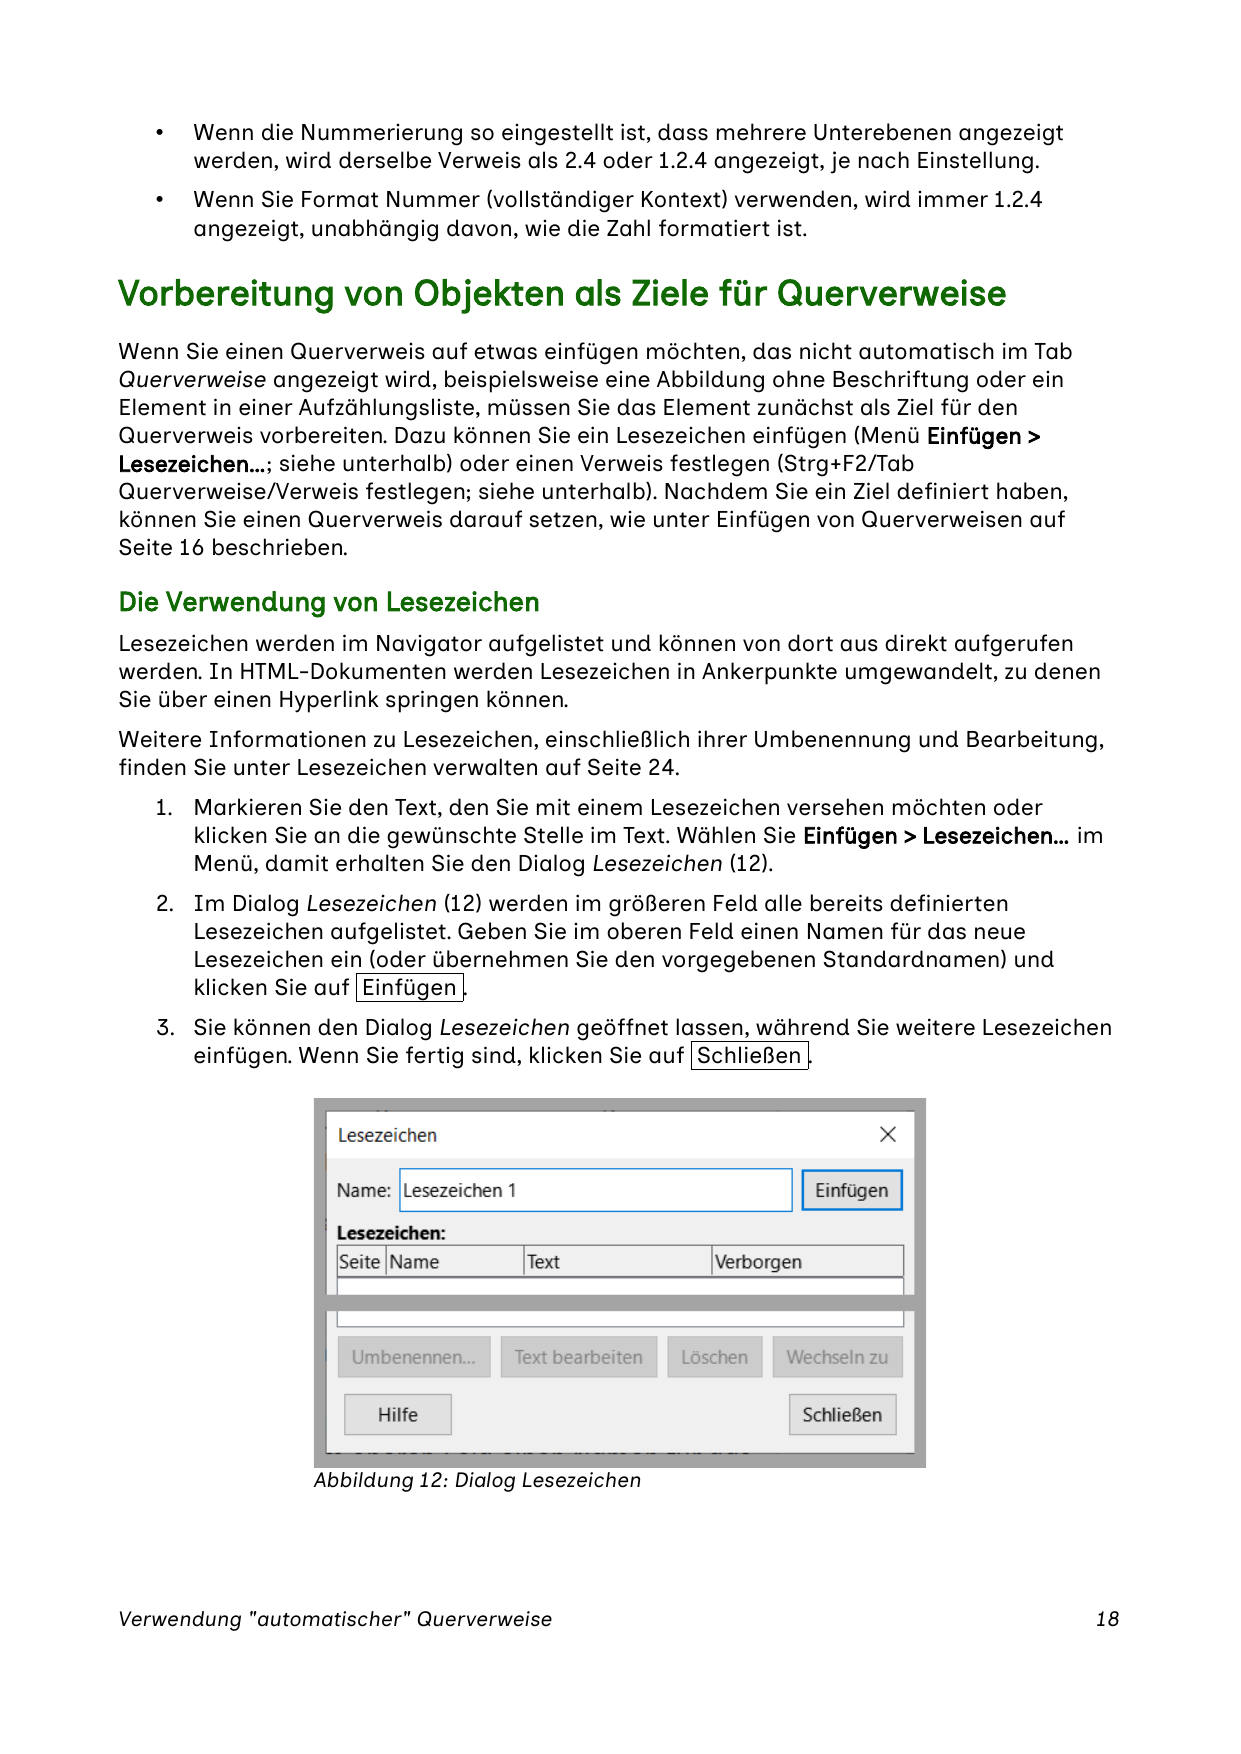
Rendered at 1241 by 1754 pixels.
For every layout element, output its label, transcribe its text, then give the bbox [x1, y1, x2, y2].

list Wenn Sie Format Nummer (vollständiger Kontext) verwenden, wird immer 1.2.4 angezeigt, unabhängig davon, wie die Zahl formatiert ist. [156, 186, 1122, 242]
list Im Dialog Lesezeichen (Abbildung 12) werden im größeren Feld alle bereits definierten Lesezeichen aufgelistet. Geben Sie im oberen Feld einen Namen für das neue Lesezeichen ein (oder übernehmen Sie den vorgegebenen Standardnamen) und klicken Sie auf Einfügen. [156, 889, 1122, 1001]
list Markieren Sie den Text, den Sie mit einem Lesezeichen versehen möchten oder klicken Sie an die gewünschte Stelle im Text. Wählen Sie Einfügen > Lesezeichen… im Menü, damit erhalten Sie den Dialog Lesezeichen (Abbildung 12). [156, 793, 1122, 877]
subtitle Die Verwendung von Lesezeichen [118, 585, 1122, 618]
list Sie können den Dialog Lesezeichen geöffnet lassen, während Sie weitere Lesezeichen einfügen. Wenn Sie fertig sind, klicken Sie auf Schließen. [156, 1013, 1122, 1069]
picture [313, 1098, 927, 1468]
text Wenn Sie einen Querverweis auf etwas einfügen möchten, das nicht automatisch im Tab Querverweise angezeigt wird, beispielsweise eine Abbildung ohne Beschriftung oder ein Element in einer Aufzählungsliste, müssen Sie das Element zunächst als Ziel für den Querverweis vorbereiten. Dazu können Sie ein Lesezeichen einfügen (Menü Einfügen > Lesezeichen…; siehe unterhalb) oder einen Verweis festlegen (Strg+F2/Tab Querverweise/Verweis festlegen; siehe unterhalb). Nachdem Sie ein Ziel definiert haben, können Sie einen Querverweis darauf setzen, wie unter Einfügen von Querverweisen auf Seite 16 beschrieben. [118, 337, 1122, 562]
text Abbildung 12: Dialog Lesezeichen [314, 1468, 926, 1493]
text Weitere Informationen zu Lesezeichen, einschließlich ihrer Umbenennung und Bearbeitung, finden Sie unter Lesezeichen verwalten auf Seite 24. [118, 725, 1122, 781]
list Wenn die Nummerierung so eingestellt ist, dass mehrere Unterebenen angezeigt werden, wird derselbe Verweis als 2.4 oder 1.2.4 angezeigt, je nach Einstellung. [156, 118, 1122, 174]
text Lesezeichen werden im Navigator aufgelistet und können von dort aus direkt aufgerufen werden. In HTML-Dokumenten werden Lesezeichen in Ankerpunkte umgewandelt, zu denen Sie über einen Hyperlink springen können. [118, 629, 1122, 714]
subtitle Vorbereitung von Objekten als Ziele für Querverweise [118, 271, 1122, 314]
